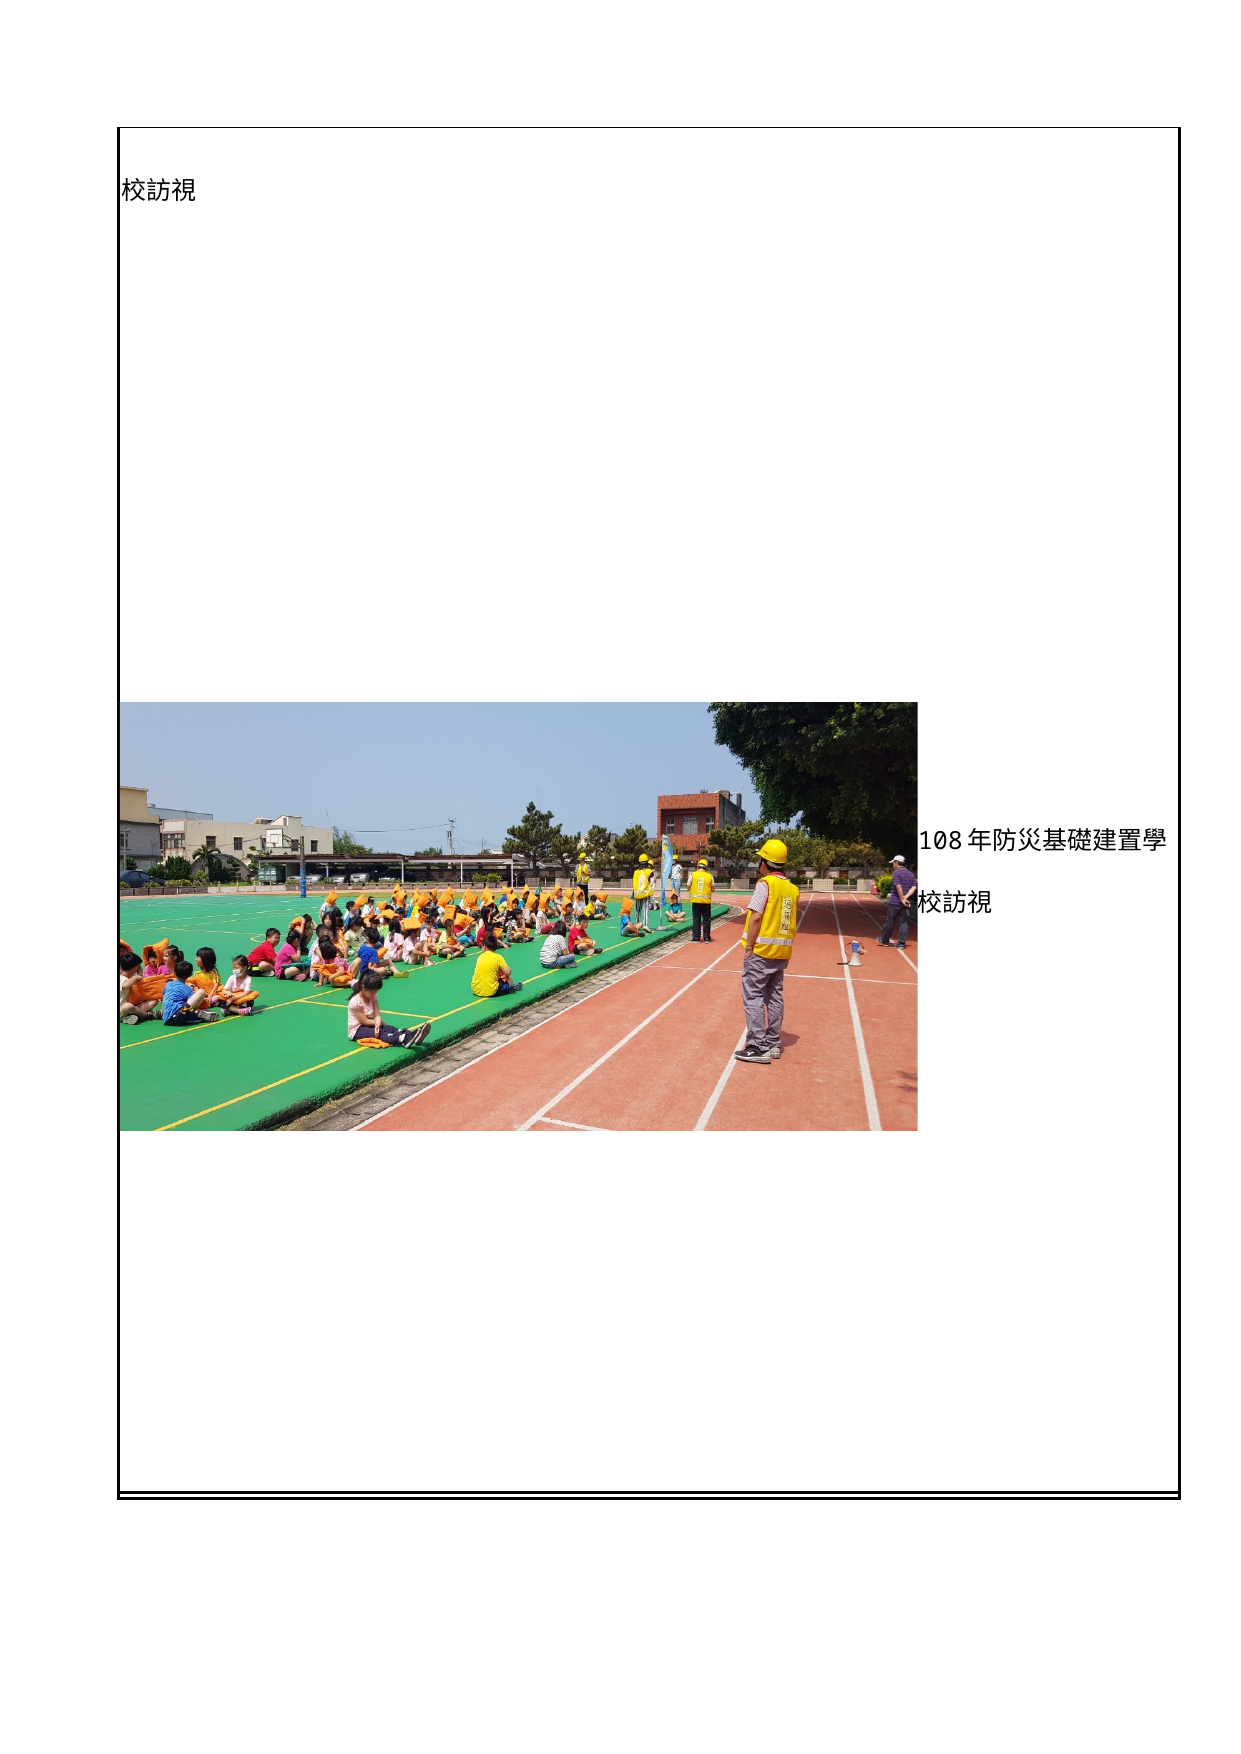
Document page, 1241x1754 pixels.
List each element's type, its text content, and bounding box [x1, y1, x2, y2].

table_cell 校訪視 108年防災基礎建置學校訪視 [120, 128, 1178, 1491]
